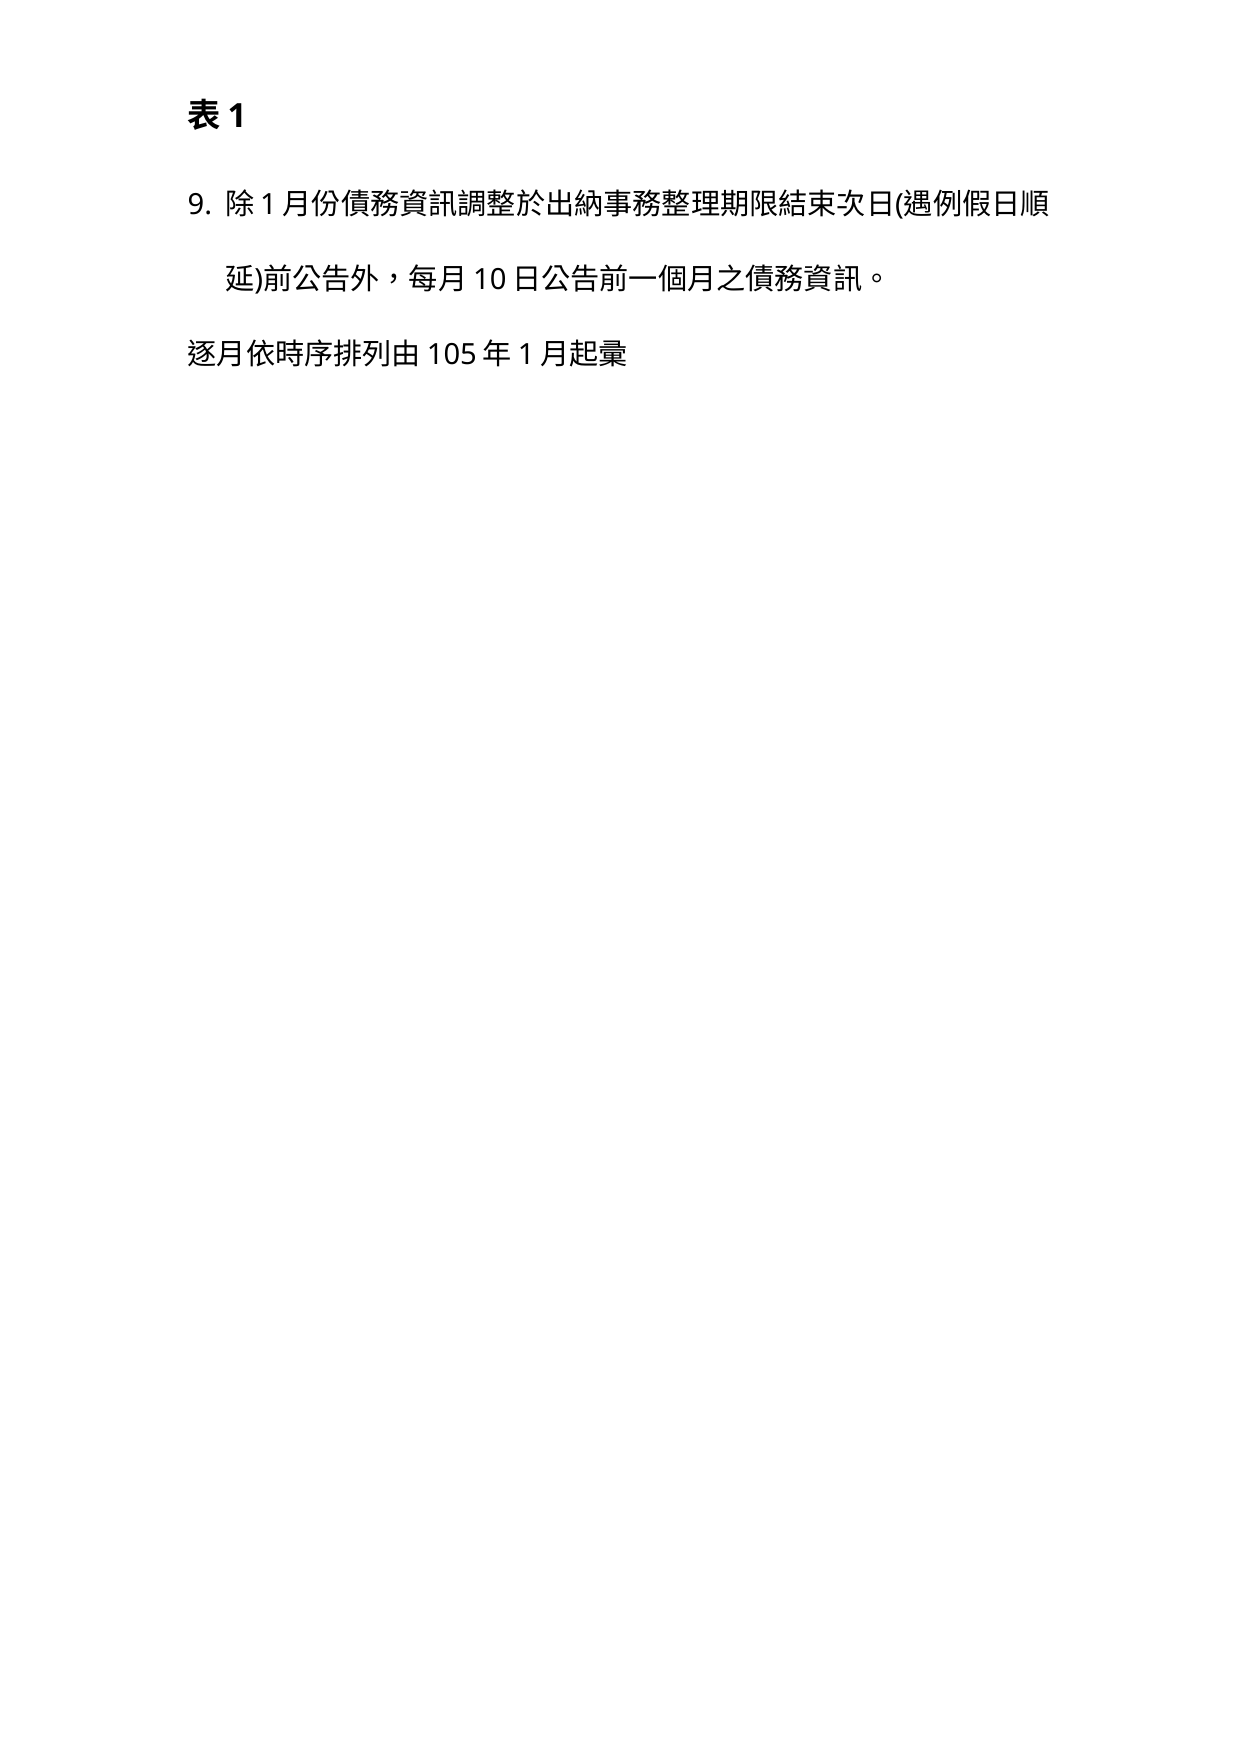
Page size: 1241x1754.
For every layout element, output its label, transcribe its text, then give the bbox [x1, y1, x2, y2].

text 逐月依時序排列由105年1月起彚 [187, 314, 1053, 389]
list 除1月份債務資訊調整於出納事務整理期限結束次日(遇例假日順延)前公告外，每月10日公告前一個月之債務資訊。 [187, 164, 1053, 314]
